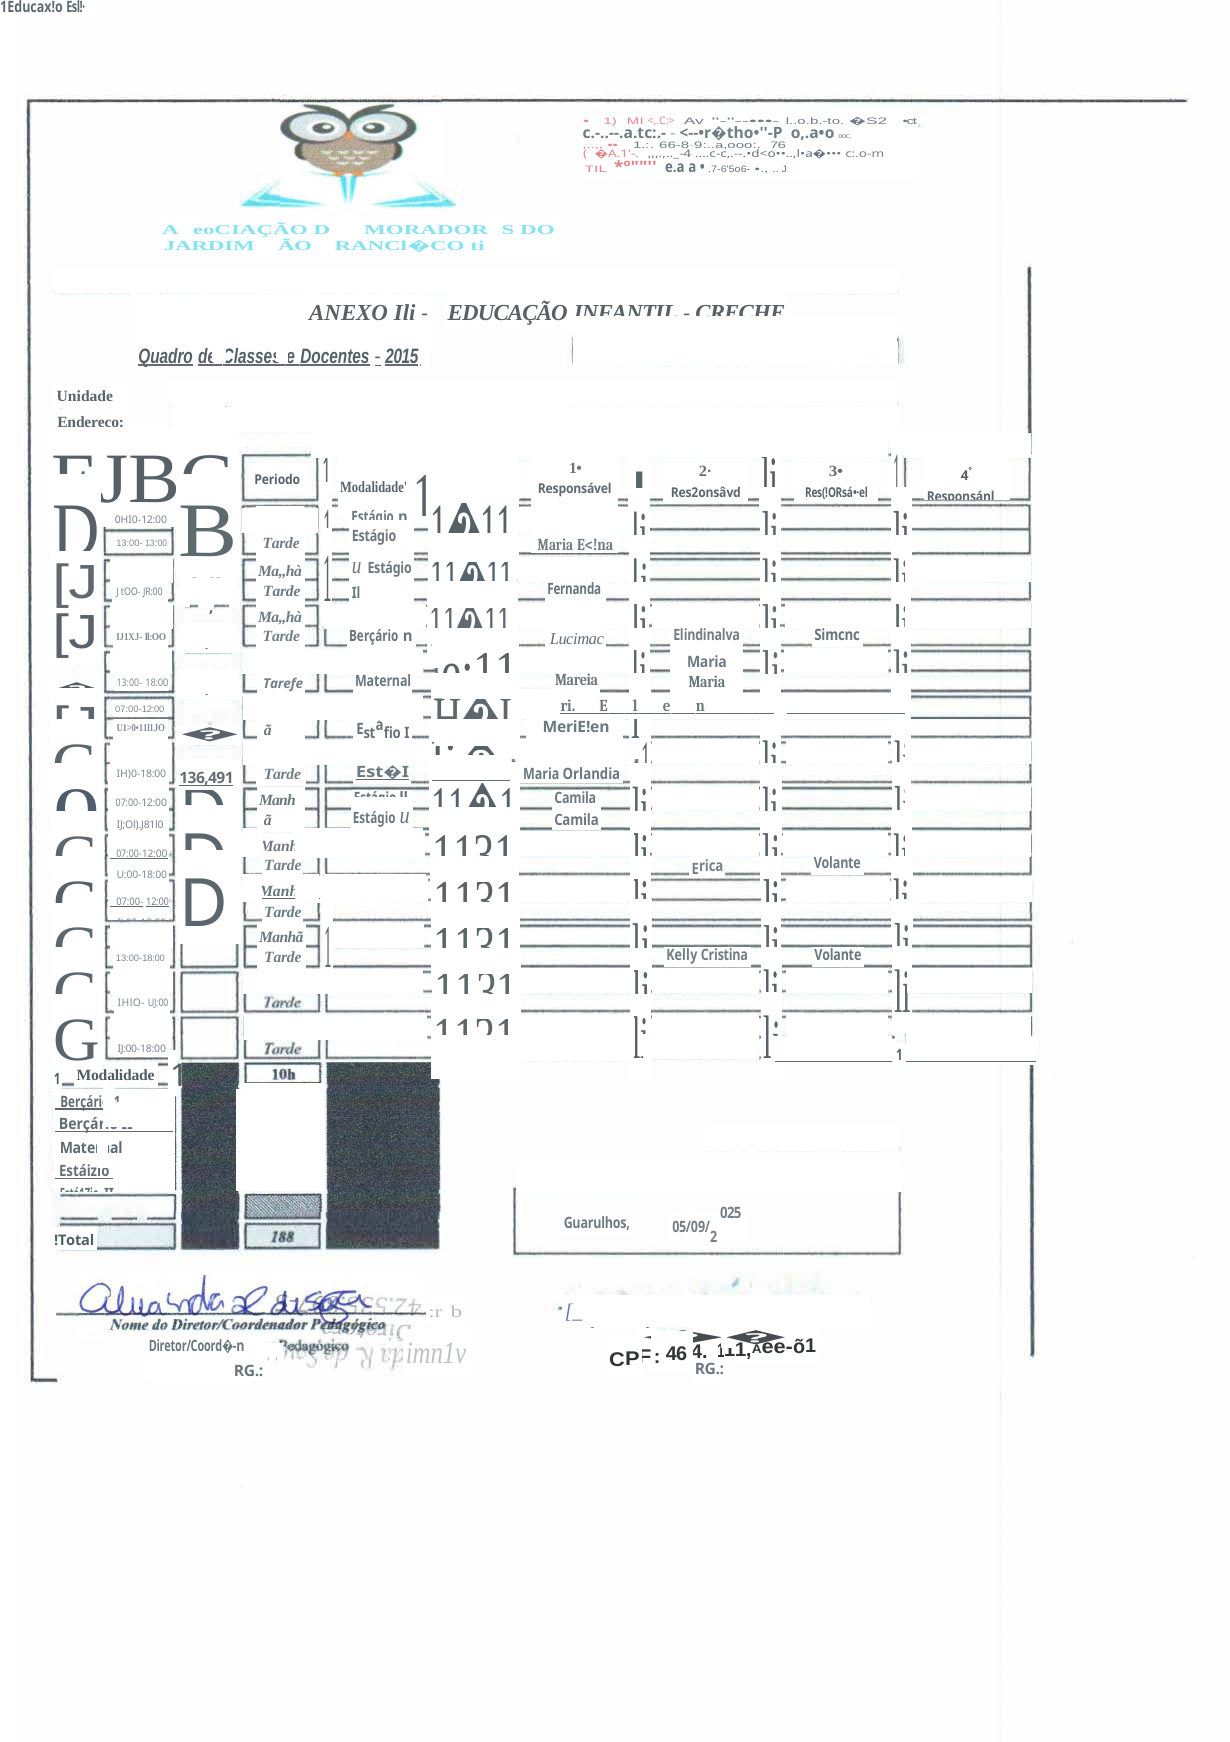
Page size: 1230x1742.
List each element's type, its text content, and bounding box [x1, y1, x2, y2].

text li [631, 497, 650, 535]
text 11�11 [453, 562, 468, 581]
text 07:00-12:00 [115, 703, 168, 714]
text Maria [671, 651, 743, 672]
text D [179, 790, 185, 805]
text 11�1 [431, 783, 481, 811]
text 11�11 [474, 608, 490, 628]
text li [893, 544, 911, 582]
text li� [431, 728, 436, 762]
text .\l,mhà Tarde [258, 765, 304, 782]
text 1131 [508, 911, 520, 948]
text Manhã [262, 882, 295, 898]
text li [631, 457, 650, 488]
text Tarde [264, 856, 303, 874]
text Modalidade' 11 Vagas 11 [340, 432, 518, 516]
text Maria Orlandia [432, 762, 623, 783]
text imn1v [406, 1334, 470, 1370]
text 1 [170, 1053, 178, 1096]
text li [894, 771, 911, 810]
text 11�11 [465, 611, 475, 628]
text li [632, 956, 651, 994]
text 4º Responsánl [927, 459, 1008, 500]
text li [631, 682, 651, 693]
text 1131 [508, 1019, 518, 1035]
text � [723, 1329, 735, 1346]
text 1131 [433, 882, 443, 902]
text :r b [428, 1302, 464, 1321]
text 3 83 [191, 574, 229, 578]
text 025 [720, 1212, 746, 1220]
text D [52, 484, 101, 551]
text li [762, 544, 781, 614]
text Lucimac [549, 628, 606, 648]
text li [763, 1001, 782, 1075]
text Manhã Tarde [259, 791, 304, 832]
text Aee-õ1 [752, 1334, 820, 1357]
text Manhã [263, 836, 295, 852]
text IJ;Ol).J81l0 [116, 817, 169, 832]
text 11�11 [429, 589, 439, 660]
text 1131 [467, 882, 488, 902]
text G [53, 1003, 103, 1073]
text li [893, 496, 912, 557]
text [J [52, 558, 101, 608]
text Estágio ll [353, 790, 413, 797]
text 11�1 [483, 783, 520, 831]
text IH)0-18:00 [116, 767, 169, 781]
text 1131 [508, 864, 519, 902]
text li [632, 819, 650, 856]
text U:00-18:00 [116, 867, 169, 881]
text li [762, 682, 780, 693]
text li [893, 818, 912, 856]
text Kelly Cristina [666, 947, 751, 964]
text 05/09/2 [672, 1220, 746, 1235]
text 1 [774, 1044, 1038, 1065]
text Fernanda [547, 582, 606, 598]
text li [763, 911, 781, 947]
text Berçário II [55, 1113, 173, 1131]
text 11�11 [477, 562, 492, 581]
text 13�31 [178, 680, 241, 697]
text 11�11 [508, 542, 517, 581]
text 1131 [489, 1019, 505, 1035]
text 2, [200, 603, 214, 608]
text Estágio u Estágio Il Está�Il [352, 524, 412, 604]
text li [762, 496, 781, 535]
text li [631, 544, 650, 618]
text Tarde [264, 902, 303, 920]
text !Total [54, 1230, 97, 1250]
text li [893, 682, 911, 718]
text 136,491 [179, 770, 241, 787]
text H�I [441, 699, 453, 716]
text Tarefe [263, 674, 305, 693]
text 13:00- 18:00 [116, 676, 169, 690]
text Meri. E l e n [516, 697, 907, 719]
text 1131 [467, 928, 488, 948]
text Periodo [254, 469, 307, 488]
text Unidade 1: [56, 387, 129, 408]
text , , [267, 1346, 283, 1363]
text Manhã Tarde [259, 720, 304, 740]
text TIL *º""'' e.a a • .7-6'5o6- •., .. J [584, 160, 918, 175]
text 0 [53, 772, 102, 811]
text 1Educax!o Esl!· [0, 0, 95, 15]
text 3• [794, 462, 878, 480]
text H�I [507, 699, 520, 739]
text li [632, 772, 651, 844]
text Diretor/Coord�-n [148, 1338, 265, 1355]
text Simcnc [814, 628, 863, 644]
text Tarde [262, 533, 305, 551]
text 1 [54, 1071, 62, 1088]
text li [632, 865, 651, 899]
text 1131 [489, 974, 505, 994]
text [J [52, 608, 101, 659]
text G [53, 865, 103, 903]
text 11�11 [492, 608, 503, 628]
text Erica [691, 856, 725, 875]
text li [632, 1002, 651, 1072]
text e:11 [509, 636, 519, 673]
text 13:00- 13:'00 [116, 538, 168, 549]
text Estáfio I Está ioI [356, 723, 410, 740]
text li [894, 955, 912, 1026]
text li [631, 719, 639, 751]
text H�I [485, 699, 504, 719]
text li [631, 590, 649, 628]
text li� [473, 750, 489, 755]
text IHlO- UJ:00 [117, 995, 170, 1009]
text 1131 [467, 1019, 488, 1035]
text IJ1XJ- ll:OO [116, 631, 168, 643]
text e:11 [442, 653, 484, 673]
text Volante [814, 947, 864, 964]
text 1131 [432, 819, 518, 856]
text 1 [322, 458, 326, 482]
text Maternal [55, 1132, 173, 1158]
text li [893, 590, 910, 627]
text Estágio u [353, 802, 413, 828]
text 1131 [447, 974, 464, 994]
text 1131 [433, 928, 443, 948]
text G [53, 912, 103, 947]
text ANEXO Ili - [309, 298, 430, 327]
text 0HI0-12:00 [114, 512, 167, 527]
text li [763, 865, 781, 902]
text Quadro de Classes e Docentes - 2015 [138, 341, 430, 368]
text li [632, 908, 652, 982]
text IJ:00-18:00 [117, 1042, 169, 1056]
text 07:00- 12:00 [110, 894, 169, 908]
text H�I [474, 704, 488, 719]
text li [762, 772, 782, 844]
text Res(!ORsá•·el [794, 483, 878, 501]
text [J [52, 695, 102, 719]
text EDUCAÇÃO INFANTIL - CRECHE [447, 298, 787, 326]
text D [179, 764, 240, 770]
text J tOO- JR:00 [116, 584, 168, 599]
text D [213, 790, 240, 805]
text Maria [670, 673, 743, 692]
text li [893, 864, 913, 899]
text 1131 [487, 882, 505, 902]
text 1131 [433, 1002, 443, 1035]
text 11�11 [451, 608, 466, 628]
text RG.: [694, 1361, 725, 1378]
text Berçário 1 [55, 1090, 103, 1108]
text Camila [554, 790, 601, 807]
text RG.: [146, 1359, 263, 1381]
text 1 [893, 435, 901, 487]
text 1131 [433, 1060, 520, 1072]
text 1�11 [458, 513, 470, 533]
text Elindinalva [670, 628, 743, 644]
text Berçário n [349, 629, 416, 645]
text 1 [324, 909, 333, 969]
text t 11, [724, 1340, 752, 1360]
text • 1) MI <,.C:> Av "-"--•••- l..o.b.-to. �S2 •ct [583, 117, 918, 126]
text 1131 [446, 928, 464, 948]
text Endereço: [57, 413, 126, 427]
text � [640, 1329, 656, 1346]
text 07:00-12:00 [110, 846, 169, 860]
text li [763, 955, 782, 992]
text 11�11 [439, 562, 450, 581]
text Estáizio I Está1Zio II [55, 1160, 173, 1178]
text 11�1 [476, 794, 489, 807]
text G [52, 727, 102, 763]
text Maternal [355, 674, 412, 689]
text Guarulhos, [563, 1215, 633, 1232]
text 1131 [446, 882, 464, 902]
text Manhã Tarde [259, 928, 305, 966]
text c.-..--.a.tc:.- - <--•r�tho•''-P o,.a•o ooc, [582, 126, 918, 141]
text li� [440, 746, 474, 755]
text D [179, 810, 241, 850]
text Camila [554, 809, 601, 830]
text li [631, 636, 650, 673]
text U1>0•11l1JO [116, 722, 168, 734]
text Estáizio I Está1Zio II [55, 1179, 173, 1192]
text 13:00-18:00 [116, 952, 170, 963]
text Estágio n [351, 509, 413, 520]
text Berçário 1 [115, 1090, 175, 1112]
text li [893, 635, 911, 673]
text ( �A.1'-. ,,,.,.._-4 ....c-c,.--.•d<o••..,l•a�••• c:.o-m [583, 151, 918, 160]
text 11�11 [505, 589, 518, 628]
text Responsável [531, 479, 618, 498]
text [_ ������ [564, 1299, 871, 1327]
text Ma,,hà Tarde [258, 562, 303, 599]
text A eoCIAÇÃO D MORADOR S DO JARDIM ÃO RANCl�CO ti [162, 222, 559, 253]
text li [762, 726, 781, 763]
text li [767, 457, 781, 487]
text 1 [642, 726, 651, 763]
text � [52, 681, 102, 688]
text Maria E<!na [533, 535, 618, 553]
text � [179, 726, 241, 743]
text Est�I [356, 765, 411, 781]
text ,..,. •• 1.:. 66-8-9:..a,ooo:. 76 [582, 141, 918, 151]
text Modalidade [76, 1066, 158, 1084]
text 1• [533, 459, 618, 477]
text 11�11 [437, 608, 449, 628]
text 07:00-12:00 [115, 796, 169, 810]
text li� [488, 746, 511, 762]
text 1131 [509, 974, 521, 1014]
text 1131 [487, 928, 505, 948]
text D [191, 793, 217, 805]
text Manhã [303, 882, 428, 900]
text li [894, 908, 912, 946]
text li [894, 726, 911, 762]
text 0 [65, 792, 88, 811]
text G [53, 819, 103, 856]
text Res2onsâvd [663, 483, 748, 501]
text B [178, 484, 240, 573]
text D [179, 855, 241, 944]
text 1 [323, 537, 332, 616]
text Mareia [555, 673, 600, 689]
text 4. 1 [693, 1339, 724, 1361]
text Volante [813, 856, 864, 872]
text EJBG [52, 437, 239, 518]
text 1 [327, 458, 331, 482]
text MeriE!en [529, 718, 623, 736]
text 13�31 [178, 633, 240, 651]
text li [762, 636, 781, 693]
text H�I [433, 682, 442, 719]
text 1 [231, 588, 240, 605]
text 2· [663, 462, 747, 480]
text 1131 [434, 974, 443, 994]
text G [53, 956, 103, 994]
text 11�11 [430, 542, 436, 581]
text 1�11 [466, 485, 519, 571]
text H�I [457, 699, 476, 719]
text li [762, 590, 780, 628]
text Ma,,hà Tarde [258, 608, 303, 645]
text 1131 [468, 974, 490, 994]
text 1131 [446, 1019, 464, 1035]
text 11�11 [467, 565, 478, 581]
text 1 [323, 491, 332, 528]
text e:11 [487, 653, 506, 673]
text li [762, 819, 781, 856]
text : 46 [653, 1342, 693, 1367]
text 1�11 [431, 485, 461, 533]
text CP [609, 1347, 642, 1371]
text 11�11 [495, 562, 505, 581]
